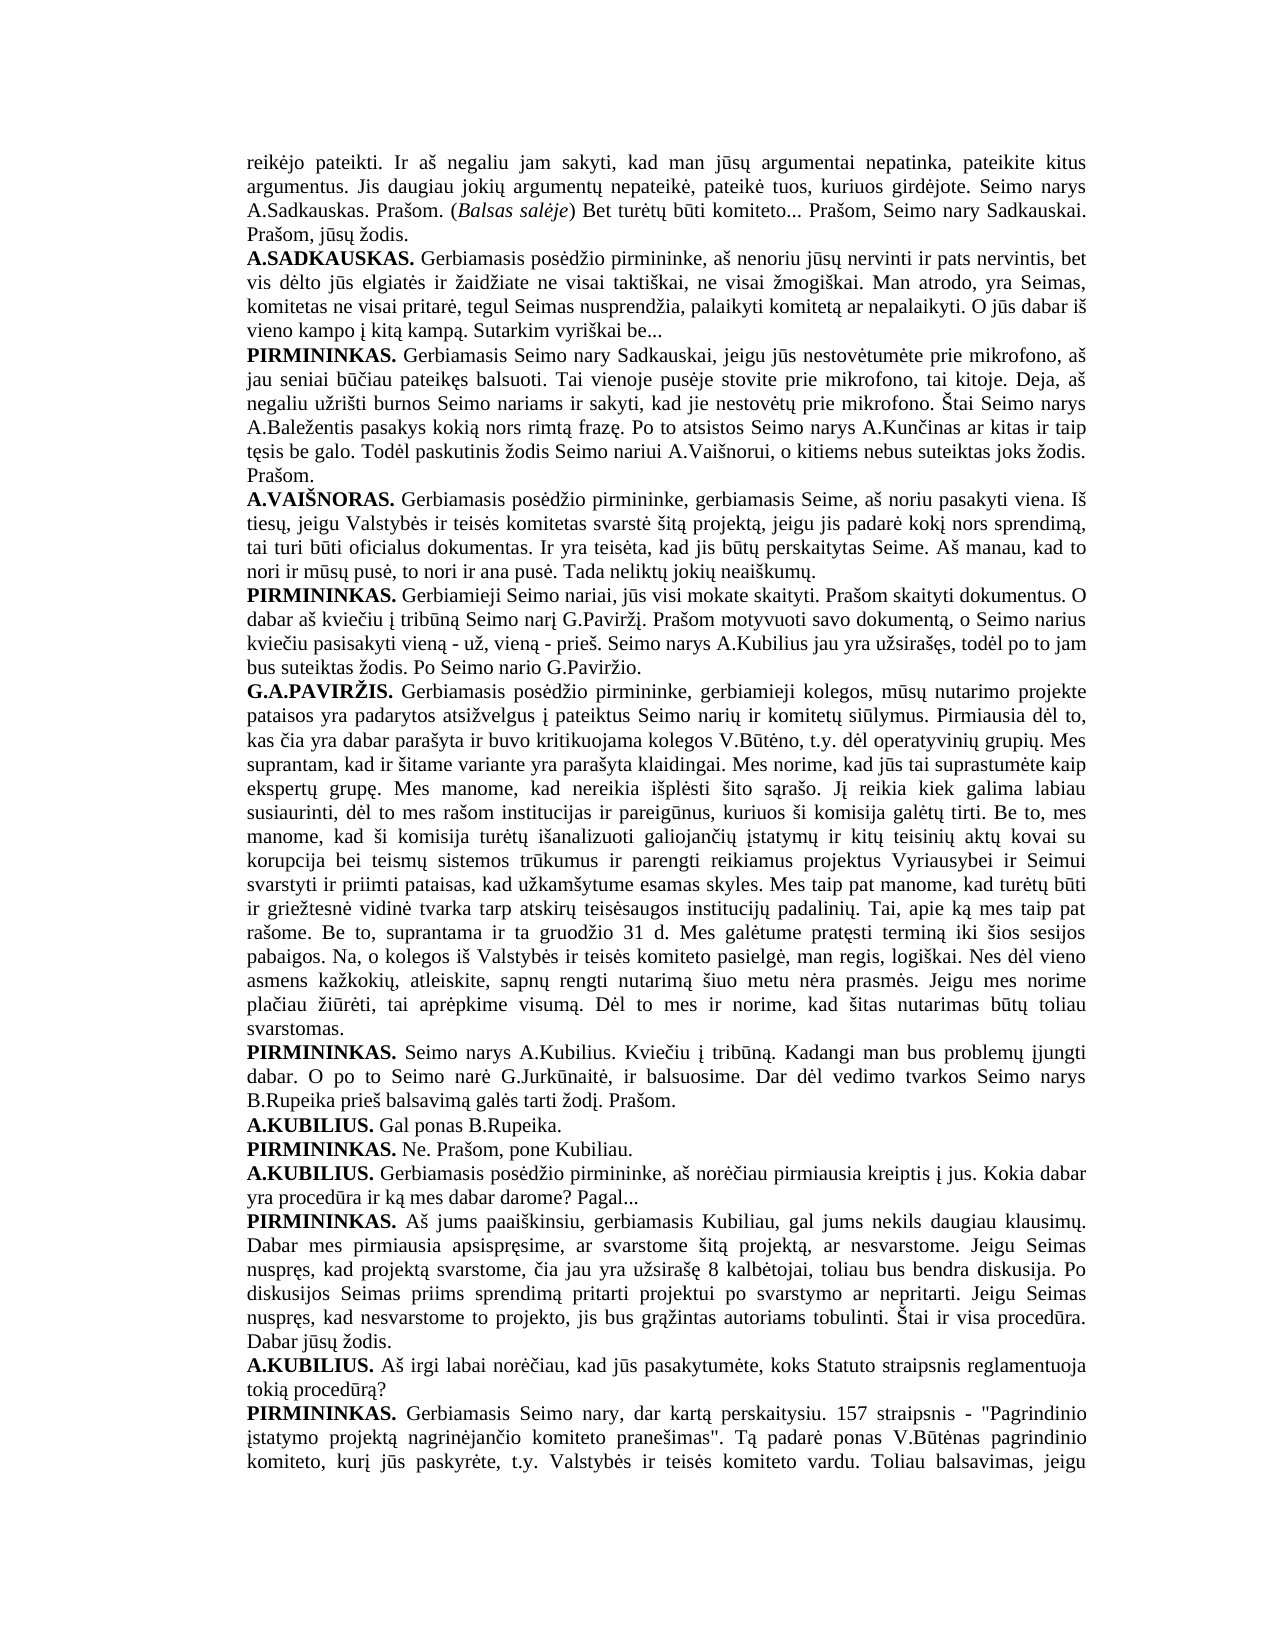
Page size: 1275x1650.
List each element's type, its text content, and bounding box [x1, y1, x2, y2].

text PIRMININKAS. Ne. Prašom, pone Kubiliau. [247, 1137, 1087, 1161]
text PIRMININKAS. Gerbiamasis Seimo nary Sadkauskai, jeigu jūs nestovėtumėte prie mikrofono, aš jau seniai būčiau pateikęs balsuoti. Tai vienoje pusėje stovite prie mikrofono, tai kitoje. Deja, aš negaliu užrišti burnos Seimo nariams ir sakyti, kad jie nestovėtų prie mikrofono. Štai Seimo narys A.Baležentis pasakys kokią nors rimtą frazę. Po to atsistos Seimo narys A.Kunčinas ar kitas ir taip tęsis be galo. Todėl paskutinis žodis Seimo nariui A.Vaišnorui, o kitiems nebus suteiktas joks žodis. Prašom. [247, 342, 1087, 487]
text PIRMININKAS. Seimo narys A.Kubilius. Kviečiu į tribūną. Kadangi man bus problemų įjungti dabar. O po to Seimo narė G.Jurkūnaitė, ir balsuosime. Dar dėl vedimo tvarkos Seimo narys B.Rupeika prieš balsavimą galės tarti žodį. Prašom. [247, 1040, 1087, 1112]
text A.KUBILIUS. Aš irgi labai norėčiau, kad jūs pasakytumėte, koks Statuto straipsnis reglamentuoja tokią procedūrą? [247, 1353, 1087, 1401]
text G.A.PAVIRŽIS. Gerbiamasis posėdžio pirmininke, gerbiamieji kolegos, mūsų nutarimo projekte pataisos yra padarytos atsižvelgus į pateiktus Seimo narių ir komitetų siūlymus. Pirmiausia dėl to, kas čia yra dabar parašyta ir buvo kritikuojama kolegos V.Būtėno, t.y. dėl operatyvinių grupių. Mes suprantam, kad ir šitame variante yra parašyta klaidingai. Mes norime, kad jūs tai suprastumėte kaip ekspertų grupę. Mes manome, kad nereikia išplėsti šito sąrašo. Jį reikia kiek galima labiau susiaurinti, dėl to mes rašom institucijas ir pareigūnus, kuriuos ši komisija galėtų tirti. Be to, mes manome, kad ši komisija turėtų išanalizuoti galiojančių įstatymų ir kitų teisinių aktų kovai su korupcija bei teismų sistemos trūkumus ir parengti reikiamus projektus Vyriausybei ir Seimui svarstyti ir priimti pataisas, kad užkamšytume esamas skyles. Mes taip pat manome, kad turėtų būti ir griežtesnė vidinė tvarka tarp atskirų teisėsaugos institucijų padalinių. Tai, apie ką mes taip pat rašome. Be to, suprantama ir ta gruodžio 31 d. Mes galėtume pratęsti terminą iki šios sesijos pabaigos. Na, o kolegos iš Valstybės ir teisės komiteto pasielgė, man regis, logiškai. Nes dėl vieno asmens kažkokių, atleiskite, sapnų rengti nutarimą šiuo metu nėra prasmės. Jeigu mes norime plačiau žiūrėti, tai aprėpkime visumą. Dėl to mes ir norime, kad šitas nutarimas būtų toliau svarstomas. [247, 679, 1087, 1040]
text A.KUBILIUS. Gerbiamasis posėdžio pirmininke, aš norėčiau pirmiausia kreiptis į jus. Kokia dabar yra procedūra ir ką mes dabar darome? Pagal... [247, 1161, 1087, 1209]
text A.KUBILIUS. Gal ponas B.Rupeika. [247, 1112, 1087, 1137]
text PIRMININKAS. Gerbiamasis Seimo nary, dar kartą perskaitysiu. 157 straipsnis - "Pagrindinio įstatymo projektą nagrinėjančio komiteto pranešimas". Tą padarė ponas V.Būtėnas pagrindinio komiteto, kurį jūs paskyrėte, t.y. Valstybės ir teisės komiteto vardu. Toliau balsavimas, jeigu [247, 1401, 1087, 1473]
text PIRMININKAS. Gerbiamieji Seimo nariai, jūs visi mokate skaityti. Prašom skaityti dokumentus. O dabar aš kviečiu į tribūną Seimo narį G.Paviržį. Prašom motyvuoti savo dokumentą, o Seimo narius kviečiu pasisakyti vieną - už, vieną - prieš. Seimo narys A.Kubilius jau yra užsirašęs, todėl po to jam bus suteiktas žodis. Po Seimo nario G.Paviržio. [247, 583, 1087, 679]
text PIRMININKAS. Aš jums paaiškinsiu, gerbiamasis Kubiliau, gal jums nekils daugiau klausimų. Dabar mes pirmiausia apsispręsime, ar svarstome šitą projektą, ar nesvarstome. Jeigu Seimas nuspręs, kad projektą svarstome, čia jau yra užsirašę 8 kalbėtojai, toliau bus bendra diskusija. Po diskusijos Seimas priims sprendimą pritarti projektui po svarstymo ar nepritarti. Jeigu Seimas nuspręs, kad nesvarstome to projekto, jis bus grąžintas autoriams tobulinti. Štai ir visa procedūra. Dabar jūsų žodis. [247, 1209, 1087, 1353]
text A.SADKAUSKAS. Gerbiamasis posėdžio pirmininke, aš nenoriu jūsų nervinti ir pats nervintis, bet vis dėlto jūs elgiatės ir žaidžiate ne visai taktiškai, ne visai žmogiškai. Man atrodo, yra Seimas, komitetas ne visai pritarė, tegul Seimas nusprendžia, palaikyti komitetą ar nepalaikyti. O jūs dabar iš vieno kampo į kitą kampą. Sutarkim vyriškai be... [247, 246, 1087, 342]
text A.VAIŠNORAS. Gerbiamasis posėdžio pirmininke, gerbiamasis Seime, aš noriu pasakyti viena. Iš tiesų, jeigu Valstybės ir teisės komitetas svarstė šitą projektą, jeigu jis padarė kokį nors sprendimą, tai turi būti oficialus dokumentas. Ir yra teisėta, kad jis būtų perskaitytas Seime. Aš manau, kad to nori ir mūsų pusė, to nori ir ana pusė. Tada neliktų jokių neaiškumų. [247, 487, 1087, 583]
text reikėjo pateikti. Ir aš negaliu jam sakyti, kad man jūsų argumentai nepatinka, pateikite kitus argumentus. Jis daugiau jokių argumentų nepateikė, pateikė tuos, kuriuos girdėjote. Seimo narys A.Sadkauskas. Prašom. (Balsas salėje) Bet turėtų būti komiteto... Prašom, Seimo nary Sadkauskai. Prašom, jūsų žodis. [247, 150, 1087, 246]
